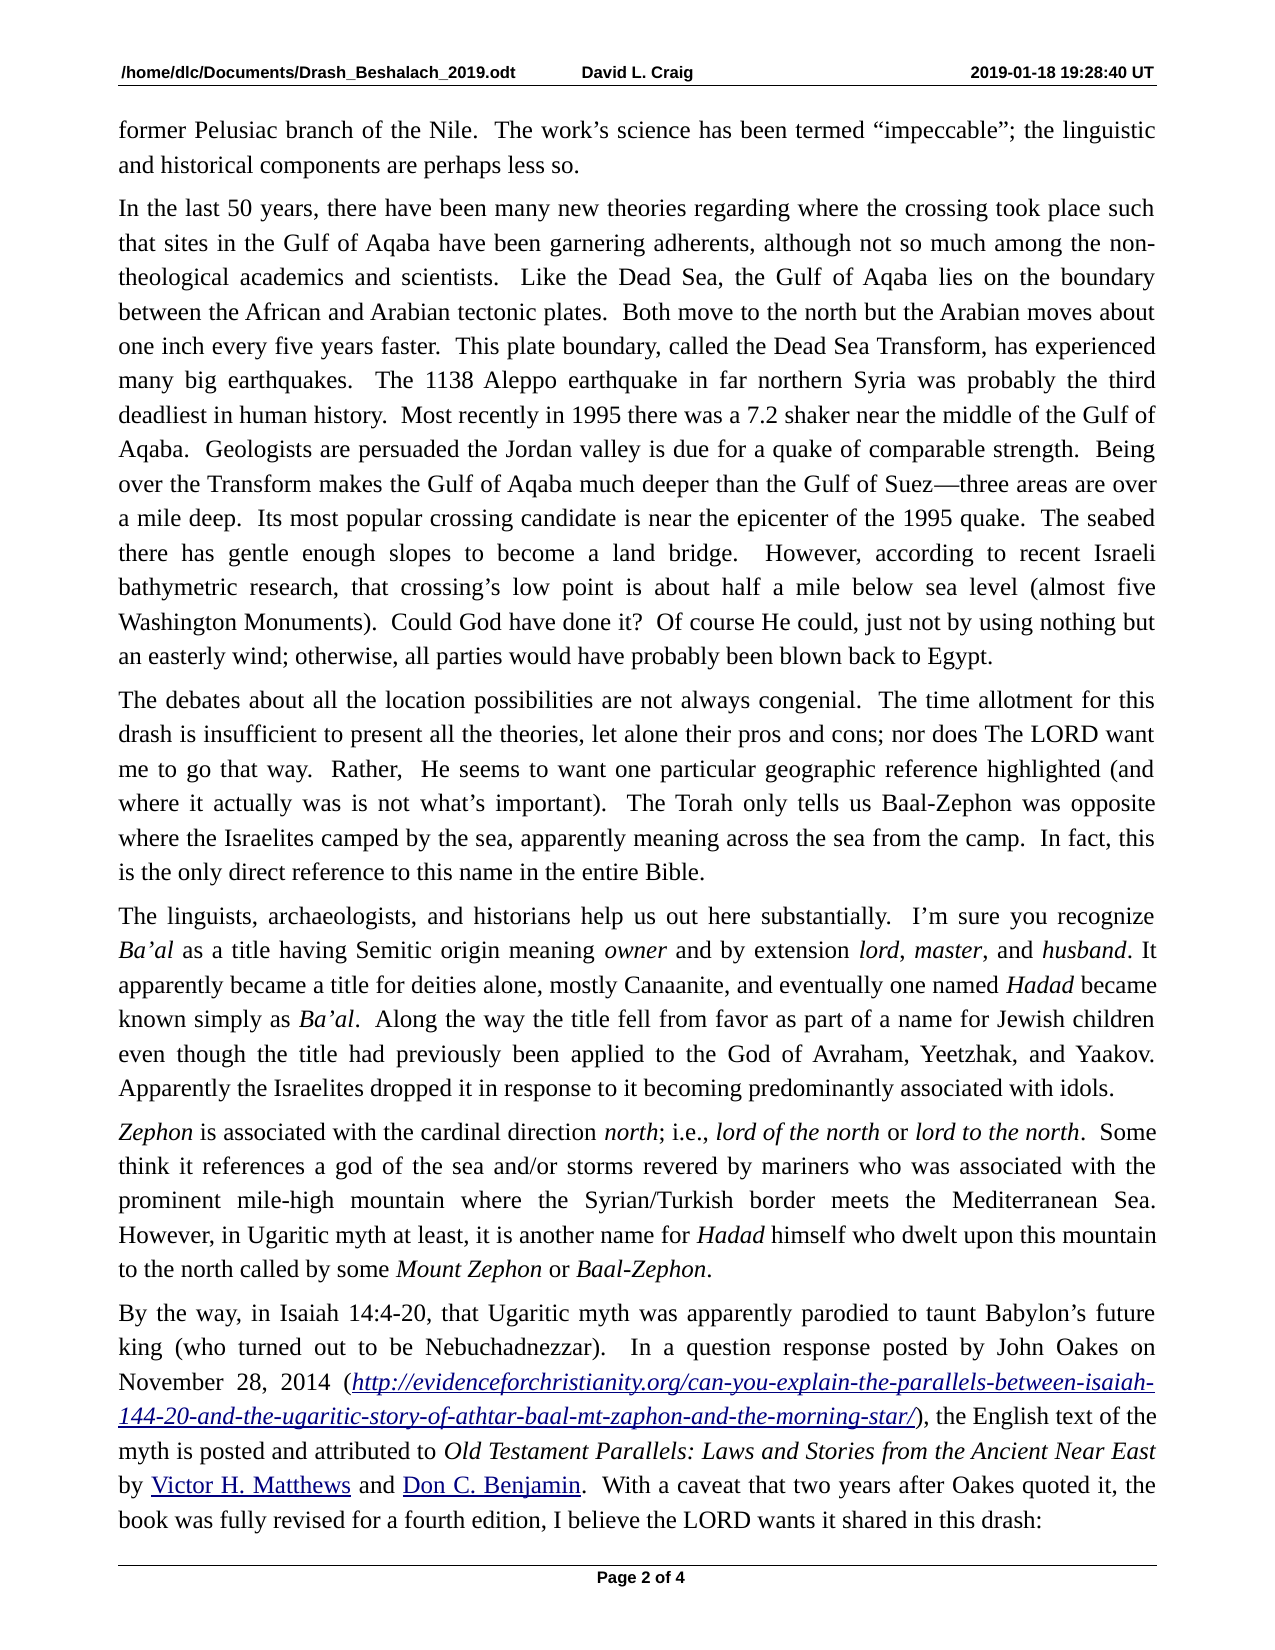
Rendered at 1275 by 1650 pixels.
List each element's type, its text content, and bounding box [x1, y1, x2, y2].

text Zephon is associated with the cardinal direction north; i.e., lord of the north or lord to the north. Some think it references a god of the sea and/or storms revered by mariners who was associated with the prominent mile-high mountain where the Syrian/Turkish border meets the Mediterranean Sea. However, in Ugaritic myth at least, it is another name for Hadad himself who dwelt upon this mountain to the north called by some Mount Zephon or Baal-Zephon. [118, 1117, 1157, 1283]
text In the last 50 years, there have been many new theories regarding where the crossing took place such that sites in the Gulf of Aqaba have been garnering adherents, although not so much among the non-theological academics and scientists. Like the Dead Sea, the Gulf of Aqaba lies on the boundary between the African and Arabian tectonic plates. Both move to the north but the Arabian moves about one inch every five years faster. This plate boundary, called the Dead Sea Transform, has experienced many big earthquakes. The 1138 Aleppo earthquake in far northern Syria was probably the third deadliest in human history. Most recently in 1995 there was a 7.2 shaker near the middle of the Gulf of Aqaba. Geologists are persuaded the Jordan valley is due for a quake of comparable strength. Being over the Transform makes the Gulf of Aqaba much deeper than the Gulf of Suez—three areas are over a mile deep. Its most popular crossing candidate is near the epicenter of the 1995 quake. The seabed there has gentle enough slopes to become a land bridge. However, according to recent Israeli bathymetric research, that crossing’s low point is about half a mile below sea level (almost five Washington Monuments). Could God have done it? Of course He could, just not by using nothing but an easterly wind; otherwise, all parties would have probably been blown back to Egypt. [118, 193, 1157, 670]
text former Pelusiac branch of the Nile. The work’s science has been termed “impeccable”; the linguistic and historical components are perhaps less so. [118, 115, 1157, 178]
text The debates about all the location possibilities are not always congenial. The time allotment for this drash is insufficient to present all the theories, let alone their pros and cons; nor does The LORD want me to go that way. Rather, He seems to want one particular geographic reference highlighted (and where it actually was is not what’s important). The Torah only tells us Baal-Zephon was opposite where the Israelites camped by the sea, apparently meaning across the sea from the camp. In fact, this is the only direct reference to this name in the entire Bible. [118, 685, 1157, 886]
text By the way, in Isaiah 14:4-20, that Ugaritic myth was apparently parodied to taunt Babylon’s future king (who turned out to be Nebuchadnezzar). In a question response posted by John Oakes on November 28, 2014 (http://evidenceforchristianity.org/can-you-explain-the-parallels-between-isaiah-144-20-and-the-ugaritic-story-of-athtar-baal-mt-zaphon-and-the-morning-star/), the English text of the myth is posted and attributed to Old Testament Parallels: Laws and Stories from the Ancient Near East by Victor H. Matthews and Don C. Benjamin. With a caveat that two years after Oakes quoted it, the book was fully revised for a fourth edition, I believe the LORD wants it shared in this drash: [118, 1298, 1157, 1533]
text The linguists, archaeologists, and historians help us out here substantially. I’m sure you recognize Ba’al as a title having Semitic origin meaning owner and by extension lord, master, and husband. It apparently became a title for deities alone, mostly Canaanite, and eventually one named Hadad became known simply as Ba’al. Along the way the title fell from favor as part of a name for Jewish children even though the title had previously been applied to the God of Avraham, Yeetzhak, and Yaakov. Apparently the Israelites dropped it in response to it becoming predominantly associated with idols. [118, 901, 1157, 1102]
